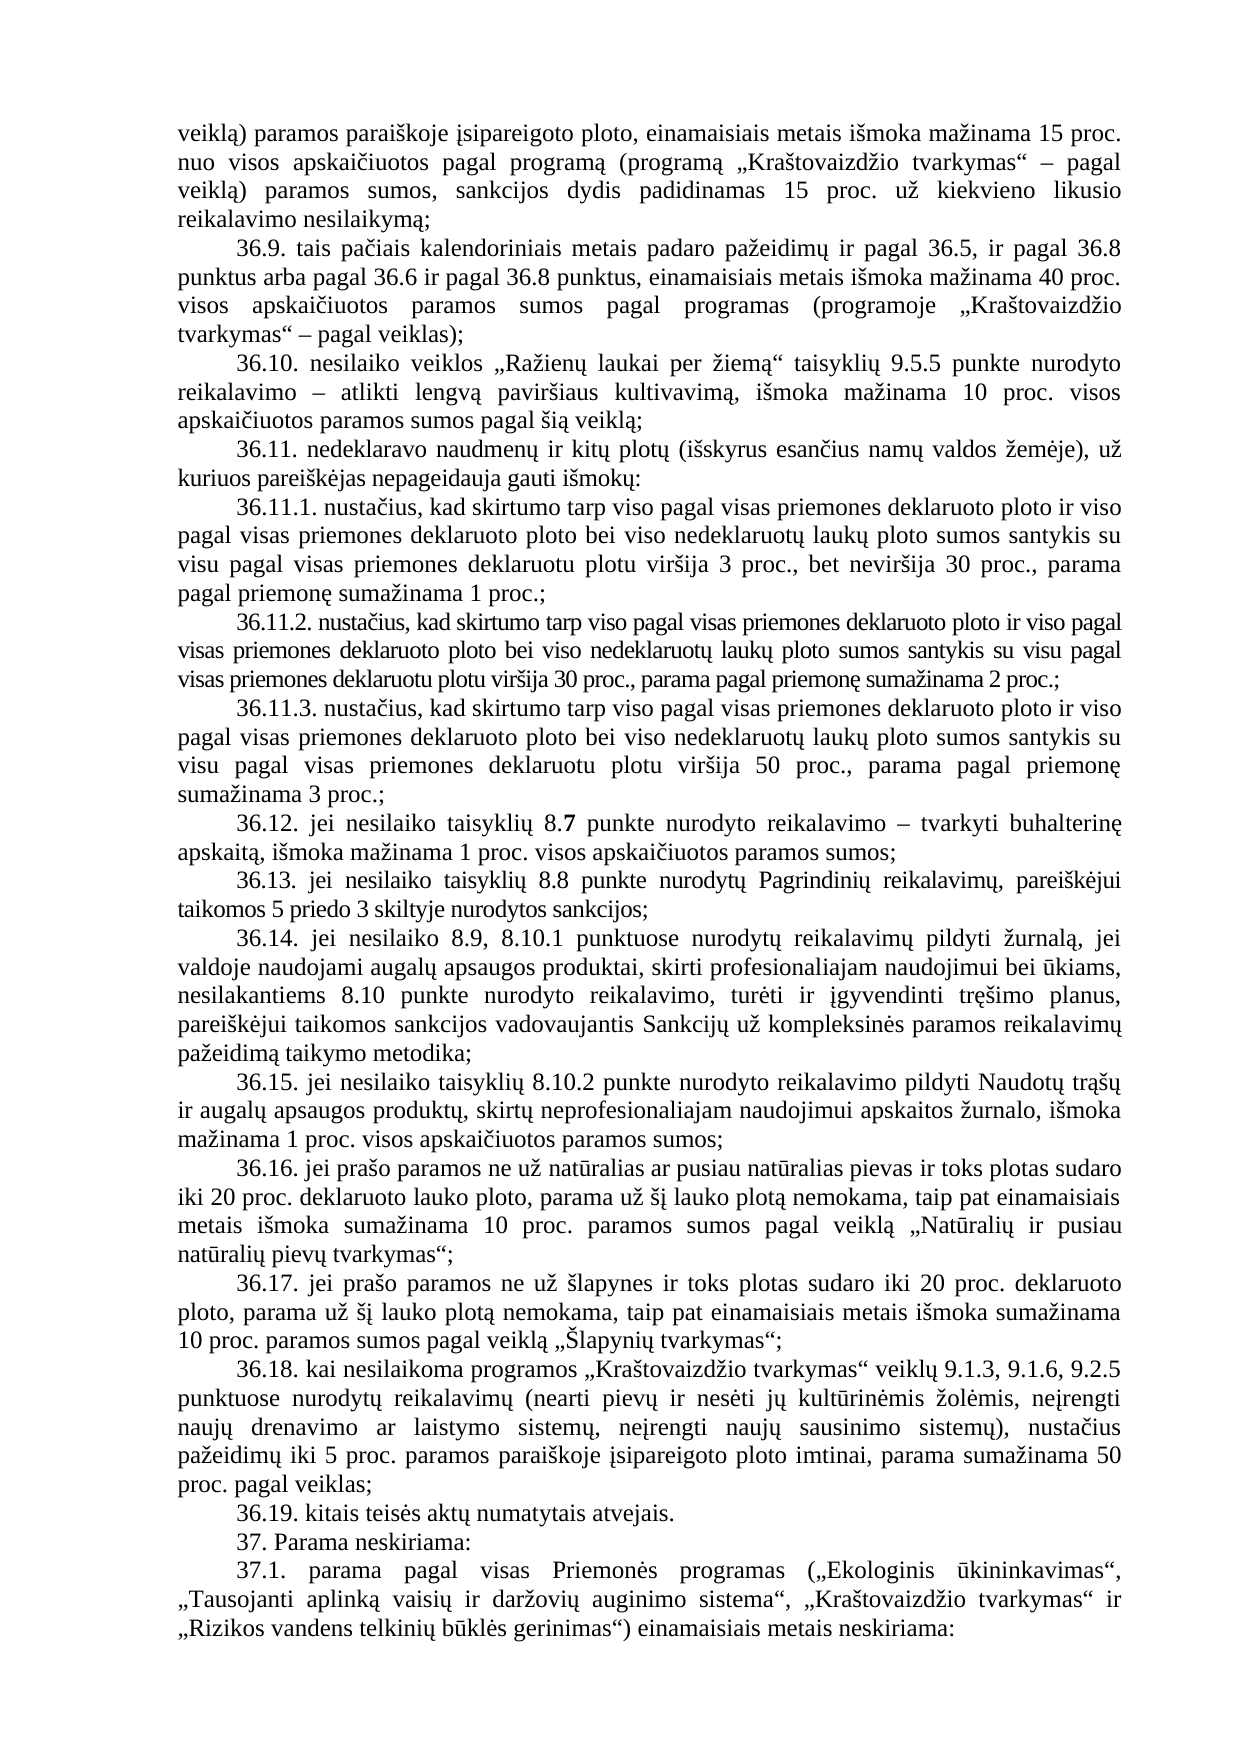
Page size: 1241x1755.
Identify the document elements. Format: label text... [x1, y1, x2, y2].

text 36.11.2. nustačius, kad skirtumo tarp viso pagal visas priemones deklaruoto ploto ir viso pagal visas priemones deklaruoto ploto bei viso nedeklaruotų laukų ploto sumos santykis su visu pagal visas priemones deklaruotu plotu viršija 30 proc., parama pagal priemonę sumažinama 2 proc.; [177, 607, 1122, 693]
text 37.1. parama pagal visas Priemonės programas („Ekologinis ūkininkavimas“, „Tausojanti aplinką vaisių ir daržovių auginimo sistema“, „Kraštovaizdžio tvarkymas“ ir „Rizikos vandens telkinių būklės gerinimas“) einamaisiais metais neskiriama: [177, 1556, 1122, 1642]
text 36.18. kai nesilaikoma programos „Kraštovaizdžio tvarkymas“ veiklų 9.1.3, 9.1.6, 9.2.5 punktuose nurodytų reikalavimų (nearti pievų ir nesėti jų kultūrinėmis žolėmis, neįrengti naujų drenavimo ar laistymo sistemų, neįrengti naujų sausinimo sistemų), nustačius pažeidimų iki 5 proc. paramos paraiškoje įsipareigoto ploto imtinai, parama sumažinama 50 proc. pagal veiklas; [177, 1354, 1122, 1498]
text 36.13. jei nesilaiko taisyklių 8.8 punkte nurodytų Pagrindinių reikalavimų, pareiškėjui taikomos 5 priedo 3 skiltyje nurodytos sankcijos; [177, 866, 1122, 923]
text 36.11.1. nustačius, kad skirtumo tarp viso pagal visas priemones deklaruoto ploto ir viso pagal visas priemones deklaruoto ploto bei viso nedeklaruotų laukų ploto sumos santykis su visu pagal visas priemones deklaruotu plotu viršija 3 proc., bet neviršija 30 proc., parama pagal priemonę sumažinama 1 proc.; [177, 492, 1122, 607]
text 36.17. jei prašo paramos ne už šlapynes ir toks plotas sudaro iki 20 proc. deklaruoto ploto, parama už šį lauko plotą nemokama, taip pat einamaisiais metais išmoka sumažinama 10 proc. paramos sumos pagal veiklą „Šlapynių tvarkymas“; [177, 1268, 1122, 1354]
text 36.15. jei nesilaiko taisyklių 8.10.2 punkte nurodyto reikalavimo pildyti Naudotų trąšų ir augalų apsaugos produktų, skirtų neprofesionaliajam naudojimui apskaitos žurnalo, išmoka mažinama 1 proc. visos apskaičiuotos paramos sumos; [177, 1067, 1122, 1153]
text 36.10. nesilaiko veiklos „Ražienų laukai per žiemą“ taisyklių 9.5.5 punkte nurodyto reikalavimo – atlikti lengvą paviršiaus kultivavimą, išmoka mažinama 10 proc. visos apskaičiuotos paramos sumos pagal šią veiklą; [177, 348, 1122, 434]
text 36.12. jei nesilaiko taisyklių 8.7 punkte nurodyto reikalavimo – tvarkyti buhalterinę apskaitą, išmoka mažinama 1 proc. visos apskaičiuotos paramos sumos; [177, 808, 1122, 866]
text 37. Parama neskiriama: [177, 1527, 1122, 1556]
text 36.16. jei prašo paramos ne už natūralias ar pusiau natūralias pievas ir toks plotas sudaro iki 20 proc. deklaruoto lauko ploto, parama už šį lauko plotą nemokama, taip pat einamaisiais metais išmoka sumažinama 10 proc. paramos sumos pagal veiklą „Natūralių ir pusiau natūralių pievų tvarkymas“; [177, 1153, 1122, 1268]
text veiklą) paramos paraiškoje įsipareigoto ploto, einamaisiais metais išmoka mažinama 15 proc. nuo visos apskaičiuotos pagal programą (programą „Kraštovaizdžio tvarkymas“ – pagal veiklą) paramos sumos, sankcijos dydis padidinamas 15 proc. už kiekvieno likusio reikalavimo nesilaikymą; [177, 118, 1122, 233]
text 36.14. jei nesilaiko 8.9, 8.10.1 punktuose nurodytų reikalavimų pildyti žurnalą, jei valdoje naudojami augalų apsaugos produktai, skirti profesionaliajam naudojimui bei ūkiams, nesilakantiems 8.10 punkte nurodyto reikalavimo, turėti ir įgyvendinti tręšimo planus, pareiškėjui taikomos sankcijos vadovaujantis Sankcijų už kompleksinės paramos reikalavimų pažeidimą taikymo metodika; [177, 923, 1122, 1067]
text 36.11. nedeklaravo naudmenų ir kitų plotų (išskyrus esančius namų valdos žemėje), už kuriuos pareiškėjas nepageidauja gauti išmokų: [177, 434, 1122, 492]
text 36.9. tais pačiais kalendoriniais metais padaro pažeidimų ir pagal 36.5, ir pagal 36.8 punktus arba pagal 36.6 ir pagal 36.8 punktus, einamaisiais metais išmoka mažinama 40 proc. visos apskaičiuotos paramos sumos pagal programas (programoje „Kraštovaizdžio tvarkymas“ – pagal veiklas); [177, 233, 1122, 348]
text 36.19. kitais teisės aktų numatytais atvejais. [177, 1498, 1122, 1527]
text 36.11.3. nustačius, kad skirtumo tarp viso pagal visas priemones deklaruoto ploto ir viso pagal visas priemones deklaruoto ploto bei viso nedeklaruotų laukų ploto sumos santykis su visu pagal visas priemones deklaruotu plotu viršija 50 proc., parama pagal priemonę sumažinama 3 proc.; [177, 693, 1122, 808]
